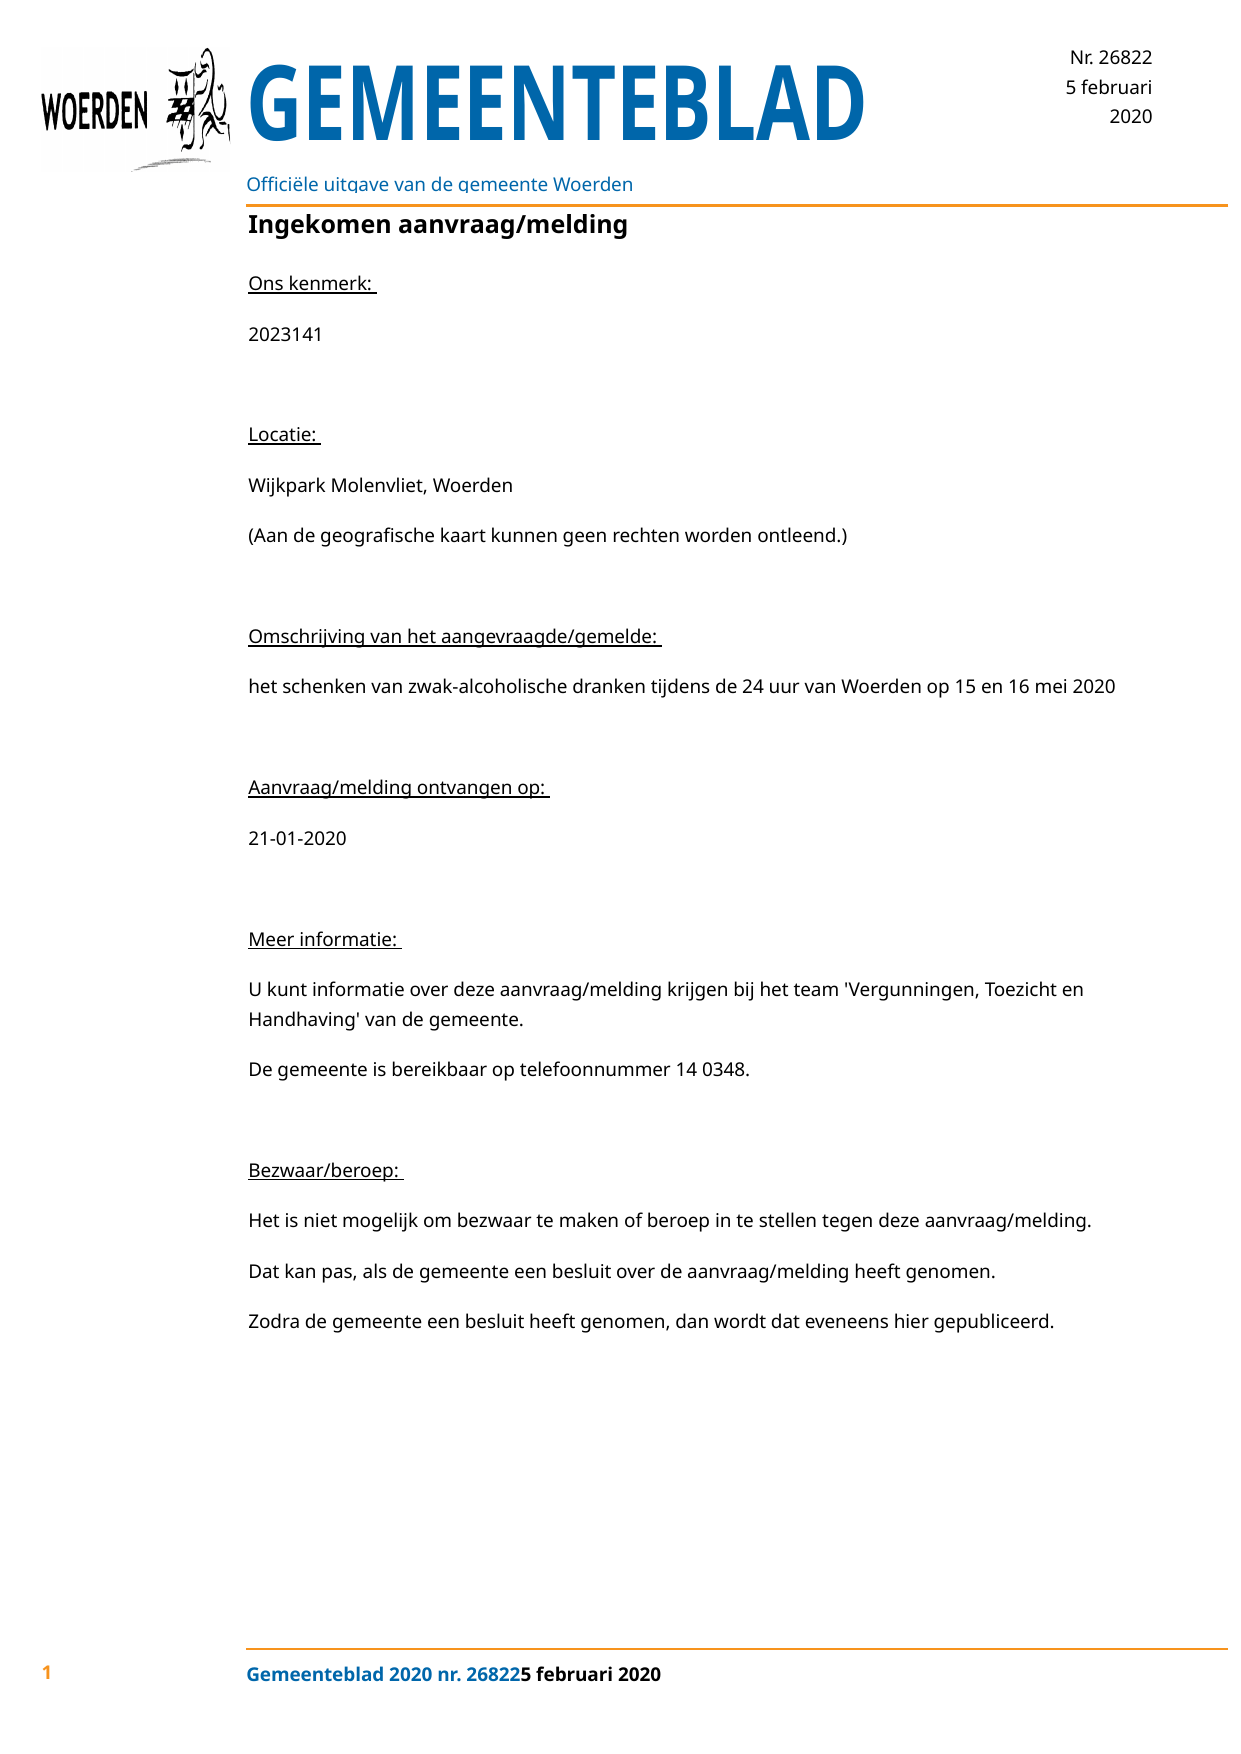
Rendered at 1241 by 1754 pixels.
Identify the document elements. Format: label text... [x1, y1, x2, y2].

text U kunt informatie over deze aanvraag/melding krijgen bij het team 'Vergunningen, Toezicht en Handhaving' van de gemeente. [248, 976, 1152, 1031]
text Ons kenmerk: [248, 270, 1152, 296]
picture [41, 47, 231, 172]
text 21-01-2020 [248, 825, 1152, 851]
text De gemeente is bereikbaar op telefoonnummer 14 0348. [248, 1056, 1152, 1082]
text Omschrijving van het aangevraagde/gemelde: [248, 623, 1152, 649]
text Dat kan pas, als de gemeente een besluit over de aanvraag/melding heeft genomen. [248, 1258, 1152, 1283]
text het schenken van zwak-alcoholische dranken tijdens de 24 uur van Woerden op 15 en 16 mei 2020 [248, 674, 1152, 699]
text Aanvraag/melding ontvangen op: [248, 774, 1152, 800]
text 2023141 [248, 321, 1152, 346]
text Ingekomen aanvraag/melding [248, 207, 1152, 241]
text Locatie: [248, 422, 1152, 447]
text Bezwaar/beroep: [248, 1157, 1152, 1183]
text Zodra de gemeente een besluit heeft genomen, dan wordt dat eveneens hier gepubliceerd. [248, 1308, 1152, 1334]
text (Aan de geografische kaart kunnen geen rechten worden ontleend.) [248, 522, 1152, 548]
text Wijkpark Molenvliet, Woerden [248, 472, 1152, 498]
text Meer informatie: [248, 926, 1152, 951]
text Het is niet mogelijk om bezwaar te maken of beroep in te stellen tegen deze aanvraag/melding. [248, 1207, 1152, 1233]
